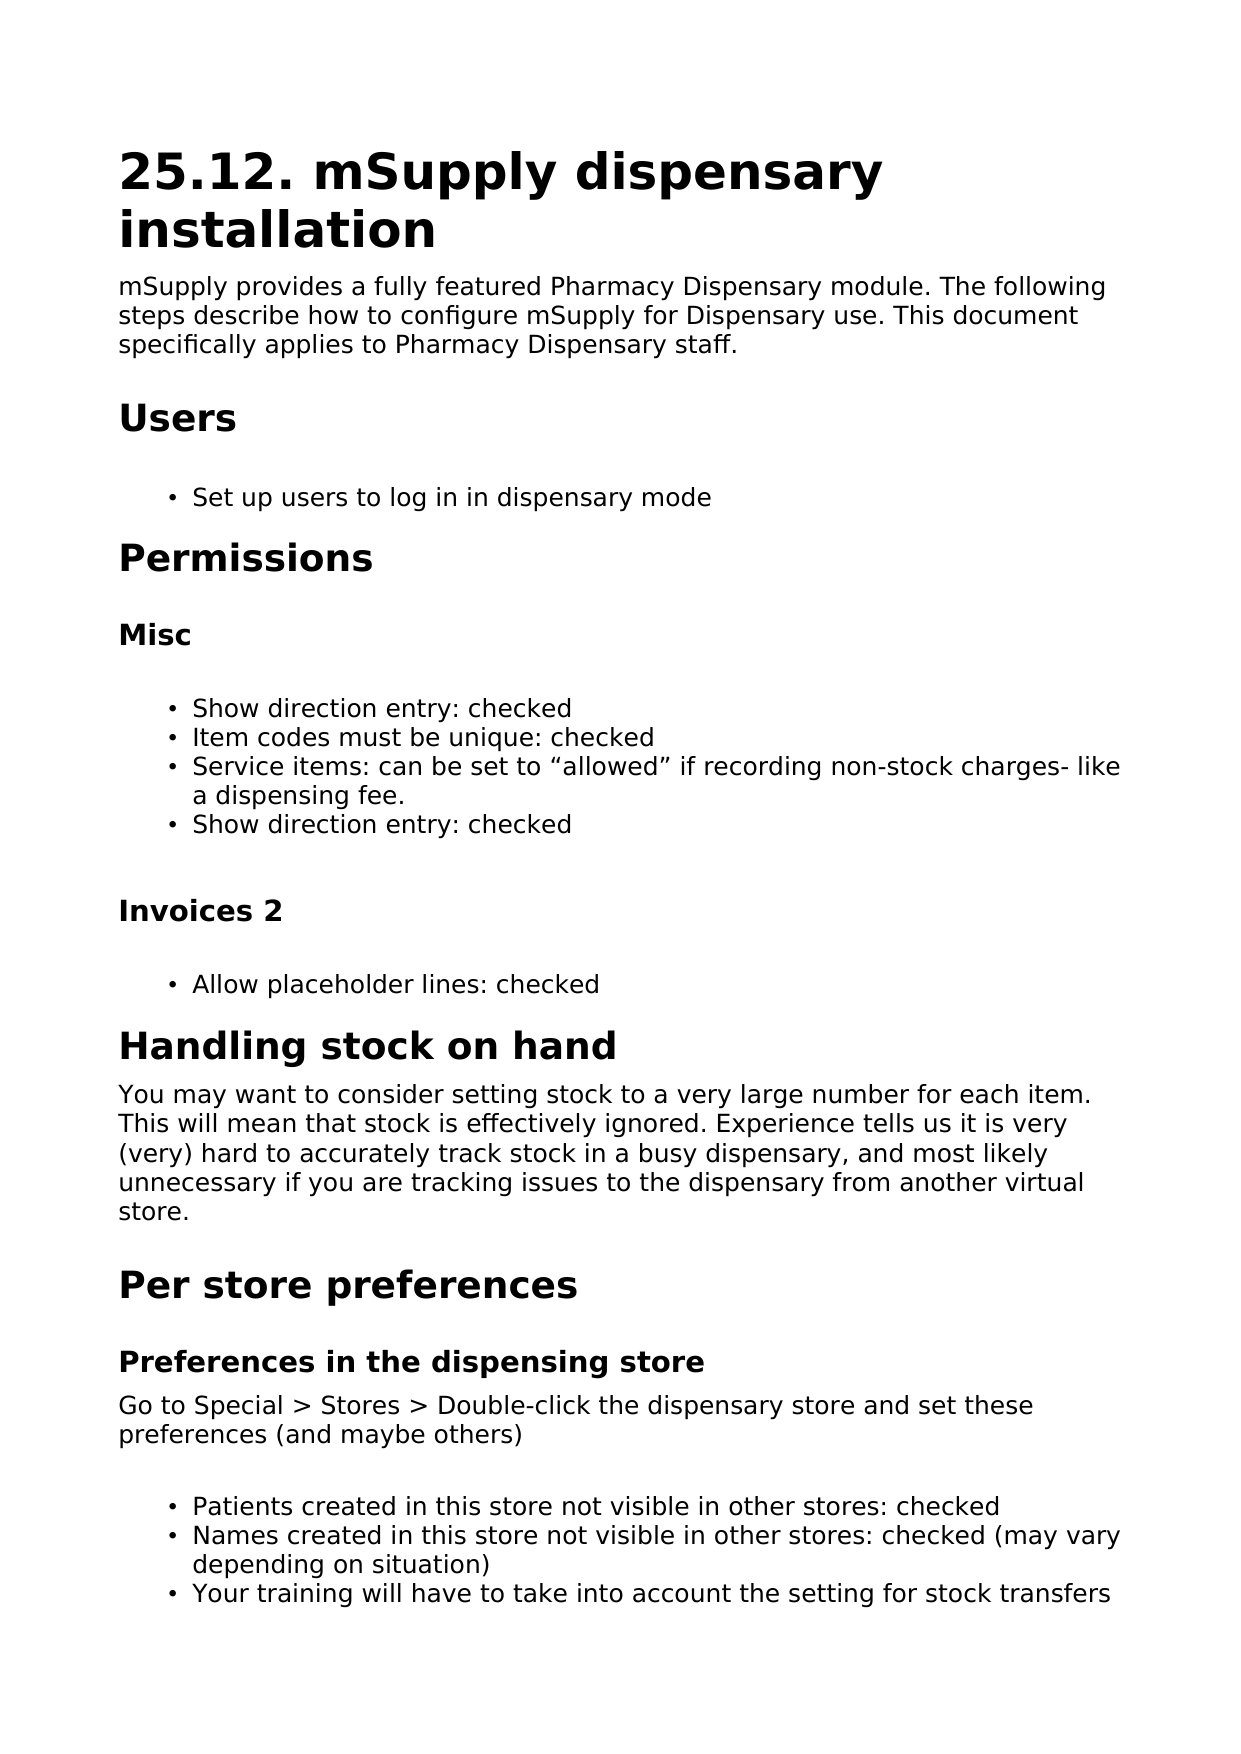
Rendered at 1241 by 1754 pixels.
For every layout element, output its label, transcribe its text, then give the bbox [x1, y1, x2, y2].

text Go to Special > Stores > Double-click the dispensary store and set these preferences (and maybe others) [118, 1391, 1122, 1450]
subtitle Users [118, 397, 1122, 441]
list Service items: can be set to “allowed” if recording non-stock charges- like a dispensing fee. [177, 752, 1122, 811]
list Allow placeholder lines: checked [177, 970, 1122, 999]
subtitle Handling stock on hand [118, 1024, 1122, 1068]
list Set up users to log in in dispensary mode [177, 483, 1122, 512]
subtitle Misc [118, 618, 1122, 652]
list Patients created in this store not visible in other stores: checked [177, 1492, 1122, 1521]
list Item codes must be unique: checked [177, 723, 1122, 752]
subtitle Invoices 2 [118, 894, 1122, 928]
subtitle Permissions [118, 537, 1122, 581]
subtitle Preferences in the dispensing store [118, 1345, 1122, 1379]
text mSupply provides a fully featured Pharmacy Dispensary module. The following steps describe how to configure mSupply for Dispensary use. This document specifically applies to Pharmacy Dispensary staff. [118, 272, 1122, 359]
text You may want to consider setting stock to a very large number for each item. This will mean that stock is effectively ignored. Experience tells us it is very (very) hard to accurately track stock in a busy dispensary, and most likely unnecessary if you are tracking issues to the dispensary from another virtual store. [118, 1081, 1122, 1226]
subtitle 25.12. mSupply dispensary installation [118, 143, 1122, 259]
list Names created in this store not visible in other stores: checked (may vary depending on situation) [177, 1521, 1122, 1579]
list Show direction entry: checked [177, 694, 1122, 723]
list Show direction entry: checked [177, 811, 1122, 840]
list Your training will have to take into account the setting for stock transfers [177, 1579, 1122, 1608]
subtitle Per store preferences [118, 1264, 1122, 1307]
